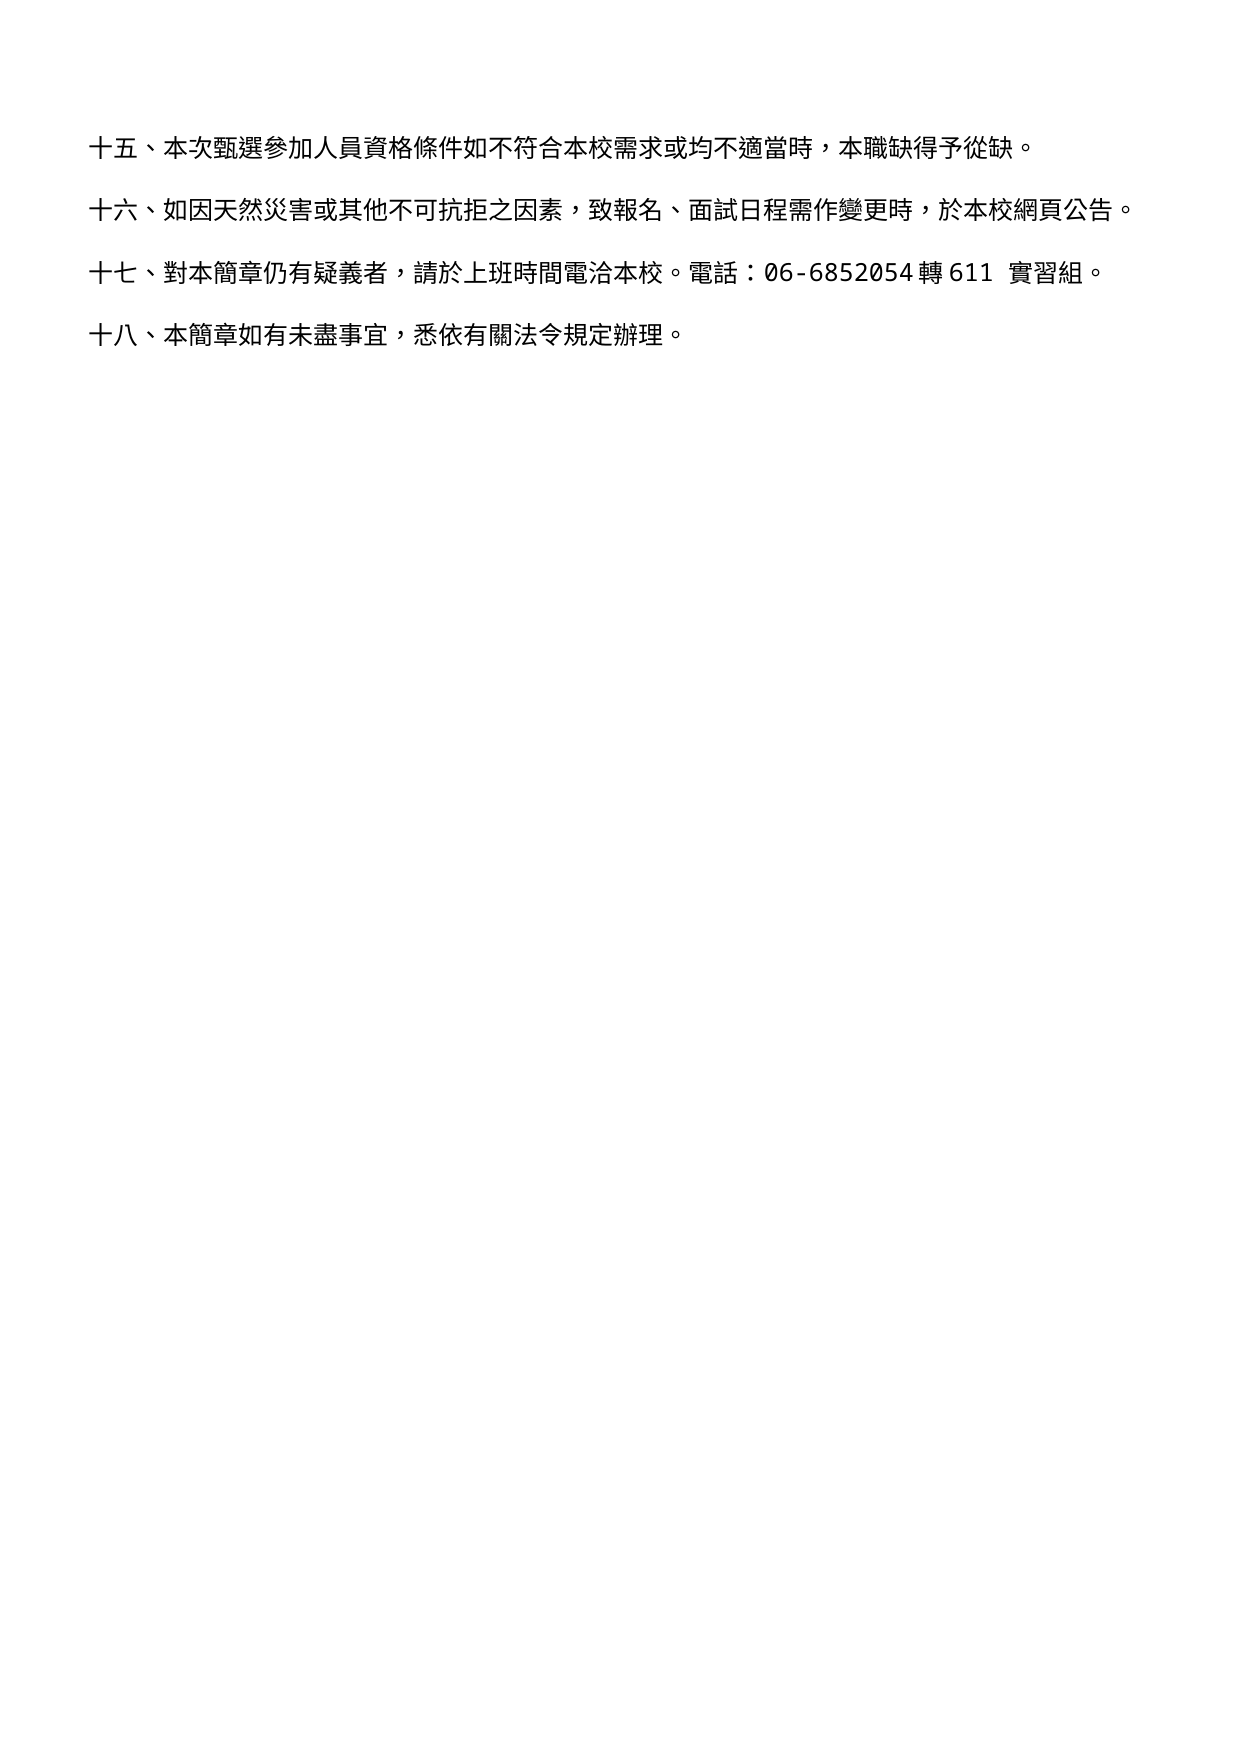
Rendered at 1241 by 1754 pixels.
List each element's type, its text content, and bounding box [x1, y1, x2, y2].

text 十七、對本簡章仍有疑義者，請於上班時間電洽本校。電話：06-6852054轉611 實習組。 [89, 230, 1167, 292]
text 十六、如因天然災害或其他不可抗拒之因素，致報名、面試日程需作變更時，於本校網頁公告。 [89, 167, 1167, 230]
text 十五、本次甄選參加人員資格條件如不符合本校需求或均不適當時，本職缺得予從缺。 [89, 105, 1167, 167]
text 十八、本簡章如有未盡事宜，悉依有關法令規定辦理。 [89, 292, 1167, 355]
